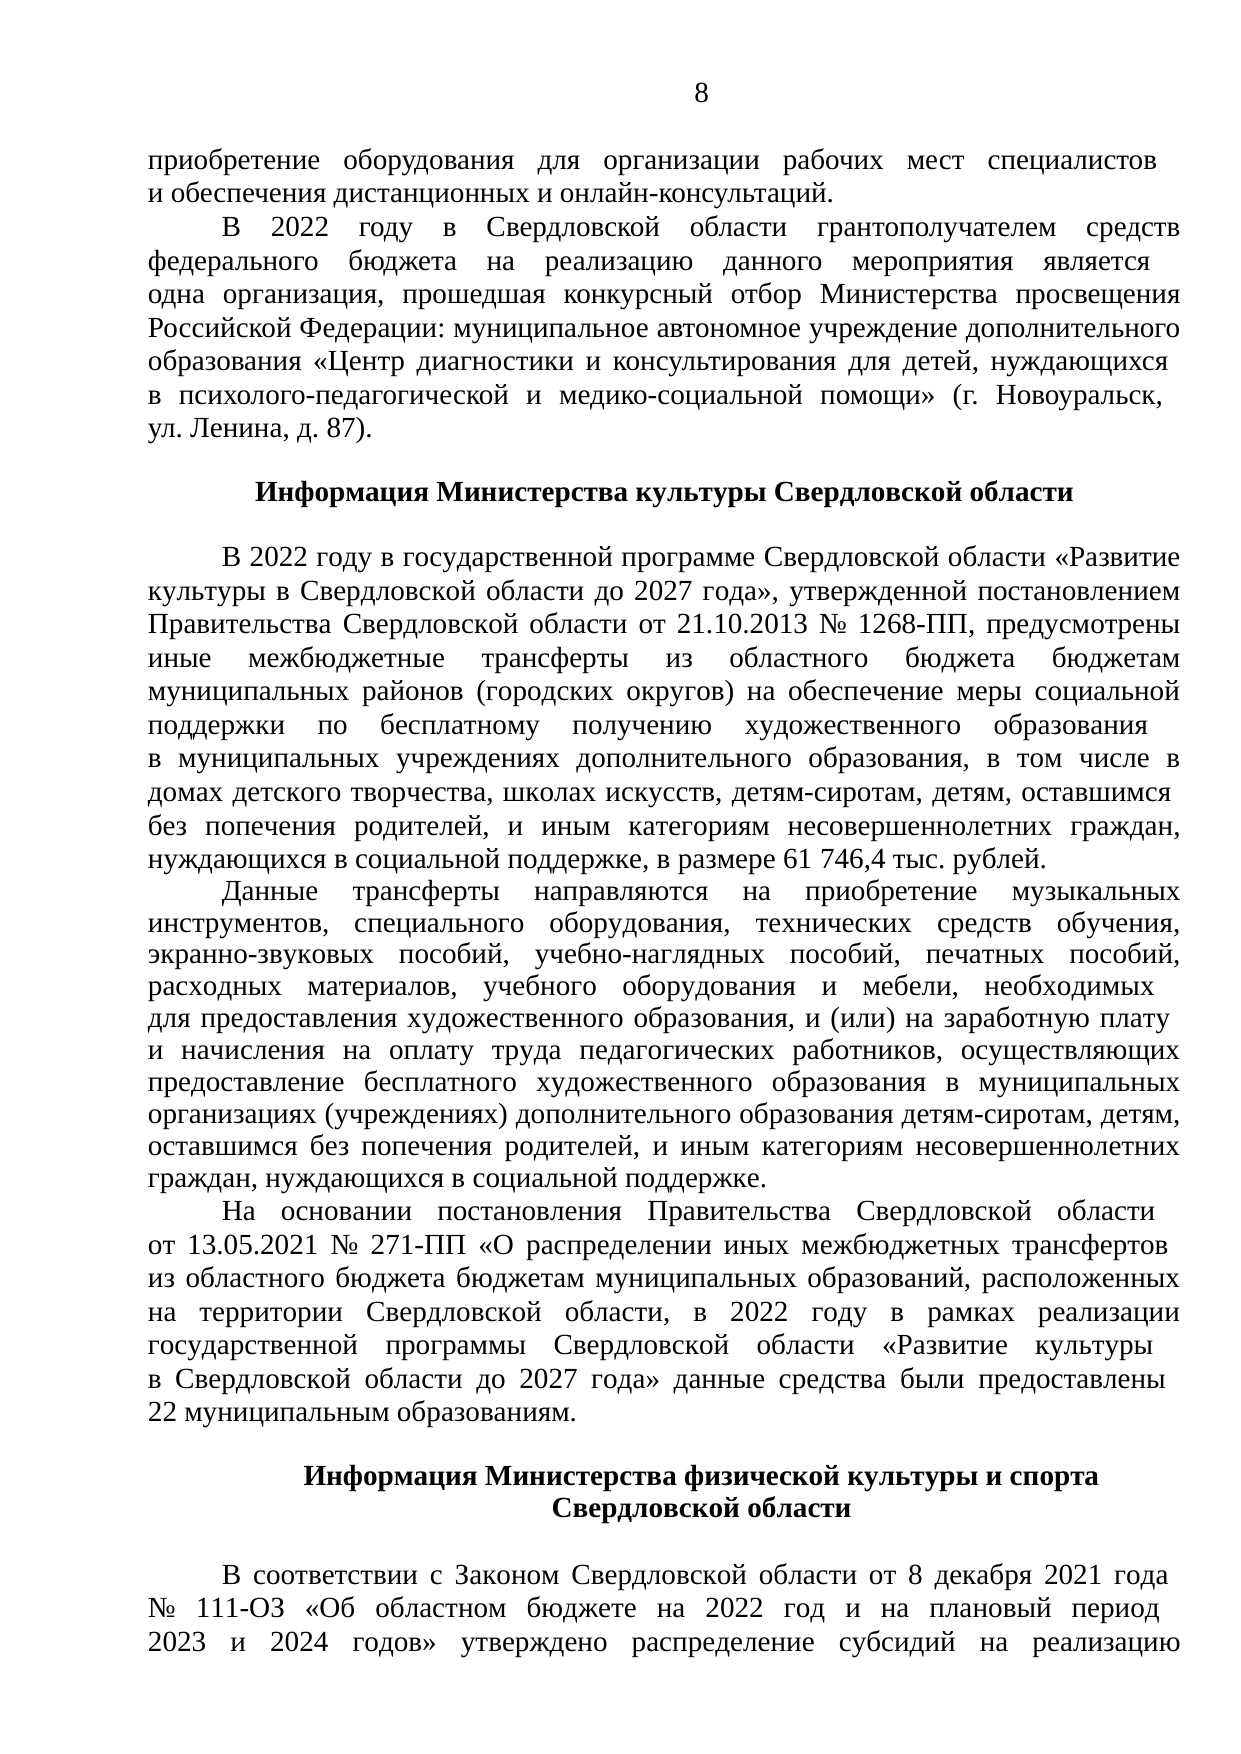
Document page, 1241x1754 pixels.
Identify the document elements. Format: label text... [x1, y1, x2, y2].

text В соответствии с Законом Свердловской области от 8 декабря 2021 года № 111-ОЗ «Об областном бюджете на 2022 год и на плановый период 2023 и 2024 годов» утверждено распределение субсидий на реализацию [148, 1557, 1181, 1658]
text В 2022 году в Свердловской области грантополучателем средств федерального бюджета на реализацию данного мероприятия является одна организация, прошедшая конкурсный отбор Министерства просвещения Российской Федерации: муниципальное автономное учреждение дополнительного образования «Центр диагностики и консультирования для детей, нуждающихся в психолого-педагогической и медико-социальной помощи» (г. Новоуральск, ул. Ленина, д. 87). [148, 209, 1181, 444]
text Данные трансферты направляются на приобретение музыкальных инструментов, специального оборудования, технических средств обучения, экранно-звуковых пособий, учебно-наглядных пособий, печатных пособий, расходных материалов, учебного оборудования и мебели, необходимых для предоставления художественного образования, и (или) на заработную плату и начисления на оплату труда педагогических работников, осуществляющих предоставление бесплатного художественного образования в муниципальных организациях (учреждениях) дополнительного образования детям-сиротам, детям, оставшимся без попечения родителей, и иным категориям несовершеннолетних граждан, нуждающихся в социальной поддержке. [148, 875, 1181, 1193]
text приобретение оборудования для организации рабочих мест специалистов и обеспечения дистанционных и онлайн-консультаций. [148, 142, 1181, 209]
text Свердловской области [148, 1492, 1181, 1523]
text В 2022 году в государственной программе Свердловской области «Развитие культуры в Свердловской области до 2027 года», утвержденной постановлением Правительства Свердловской области от 21.10.2013 № 1268-ПП, предусмотрены иные межбюджетные трансферты из областного бюджета бюджетам муниципальных районов (городских округов) на обеспечение меры социальной поддержки по бесплатному получению художественного образования в муниципальных учреждениях дополнительного образования, в том числе в домах детского творчества, школах искусств, детям-сиротам, детям, оставшимся без попечения родителей, и иным категориям несовершеннолетних граждан, нуждающихся в социальной поддержке, в размере 61 746,4 тыс. рублей. [148, 539, 1181, 875]
text Информация Министерства физической культуры и спорта [148, 1460, 1181, 1492]
text Информация Министерства культуры Свердловской области [148, 476, 1181, 507]
text На основании постановления Правительства Свердловской области от 13.05.2021 № 271-ПП «О распределении иных межбюджетных трансфертов из областного бюджета бюджетам муниципальных образований, расположенных на территории Свердловской области, в 2022 году в рамках реализации государственной программы Свердловской области «Развитие культуры в Свердловской области до 2027 года» данные средства были предоставлены 22 муниципальным образованиям. [148, 1193, 1181, 1428]
